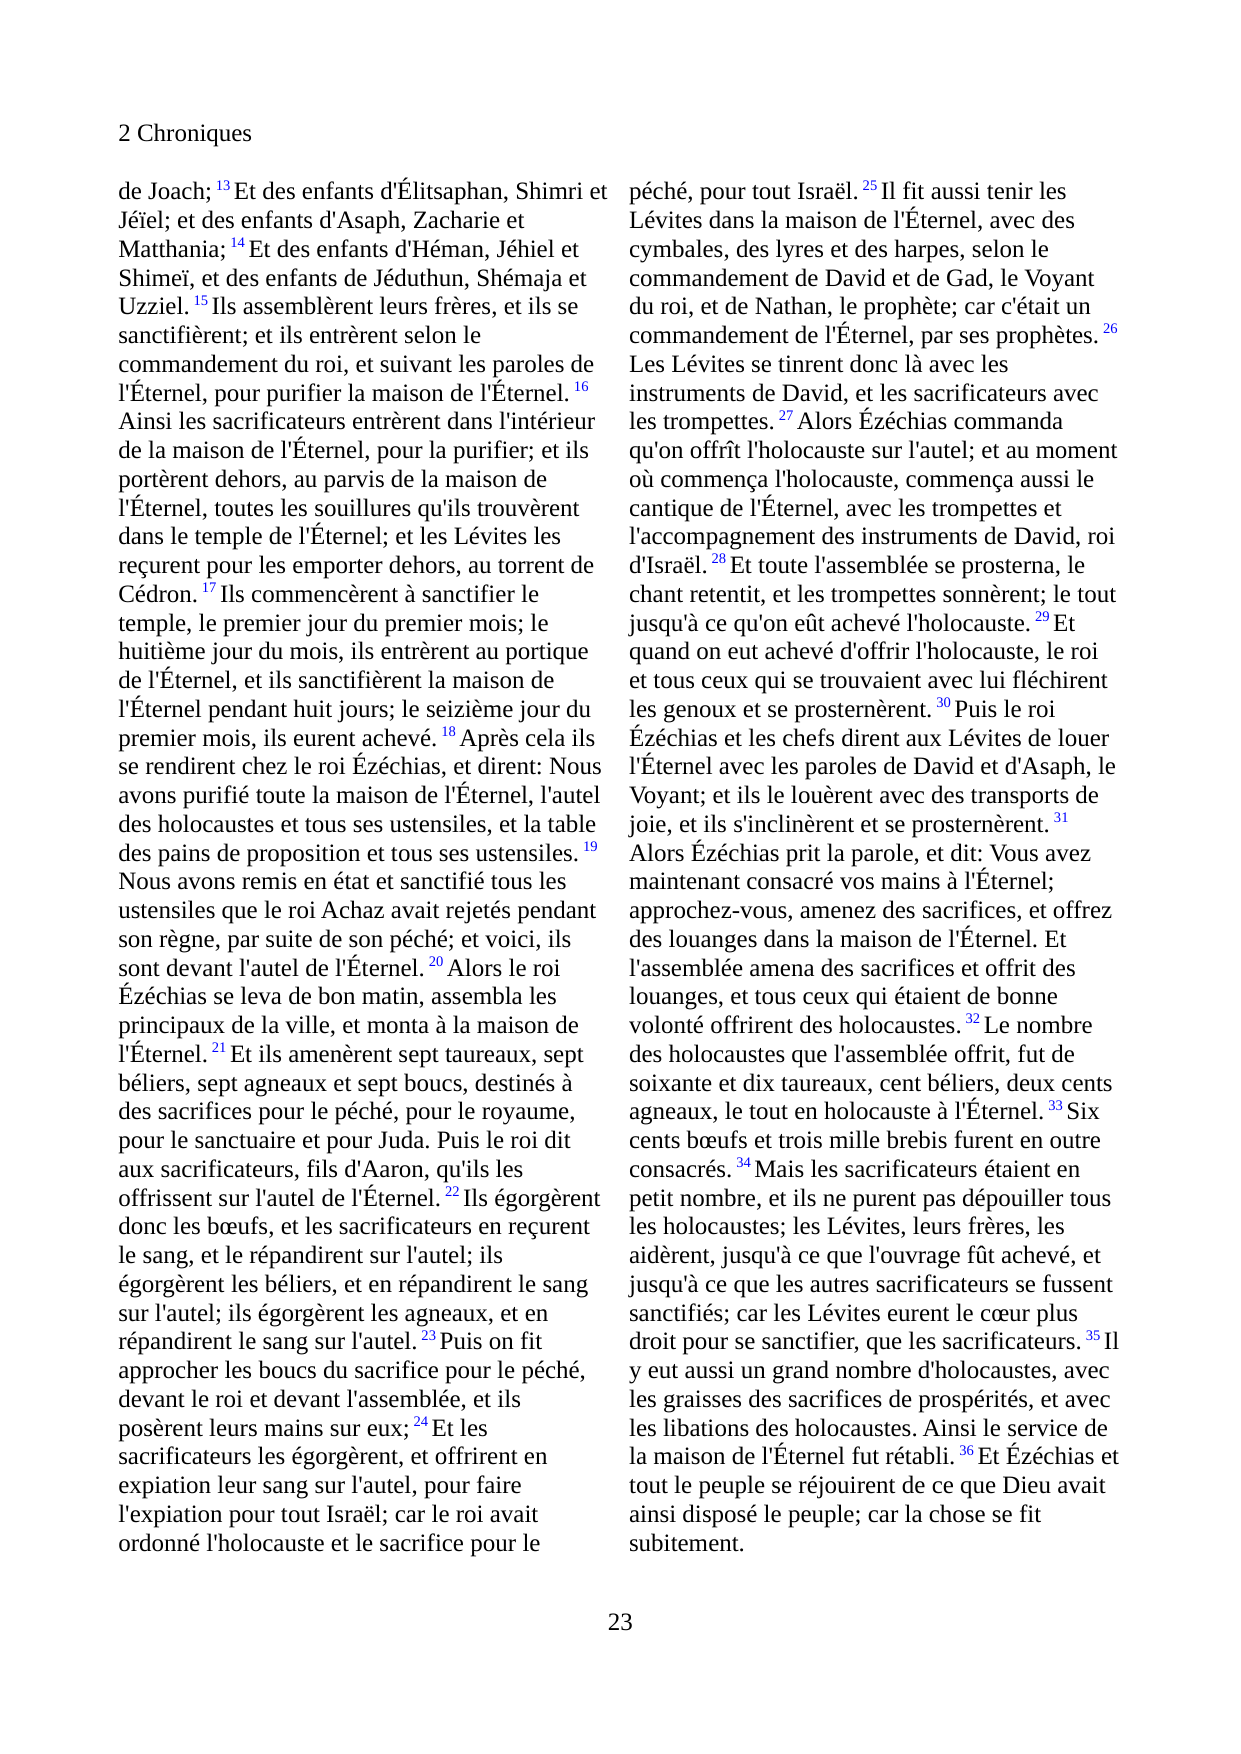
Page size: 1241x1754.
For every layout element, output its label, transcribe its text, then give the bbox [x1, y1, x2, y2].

text péché, pour tout Israël. 25 Il fit aussi tenir les Lévites dans la maison de l'Éternel, avec des cymbales, des lyres et des harpes, selon le commandement de David et de Gad, le Voyant du roi, et de Nathan, le prophète; car c'était un commandement de l'Éternel, par ses prophètes. 26 Les Lévites se tinrent donc là avec les instruments de David, et les sacrificateurs avec les trompettes. 27 Alors Ézéchias commanda qu'on offrît l'holocauste sur l'autel; et au moment où commença l'holocauste, commença aussi le cantique de l'Éternel, avec les trompettes et l'accompagnement des instruments de David, roi d'Israël. 28 Et toute l'assemblée se prosterna, le chant retentit, et les trompettes sonnèrent; le tout jusqu'à ce qu'on eût achevé l'holocauste. 29 Et quand on eut achevé d'offrir l'holocauste, le roi et tous ceux qui se trouvaient avec lui fléchirent les genoux et se prosternèrent. 30 Puis le roi Ézéchias et les chefs dirent aux Lévites de louer l'Éternel avec les paroles de David et d'Asaph, le Voyant; et ils le louèrent avec des transports de joie, et ils s'inclinèrent et se prosternèrent. 31 Alors Ézéchias prit la parole, et dit: Vous avez maintenant consacré vos mains à l'Éternel; approchez-vous, amenez des sacrifices, et offrez des louanges dans la maison de l'Éternel. Et l'assemblée amena des sacrifices et offrit des louanges, et tous ceux qui étaient de bonne volonté offrirent des holocaustes. 32 Le nombre des holocaustes que l'assemblée offrit, fut de soixante et dix taureaux, cent béliers, deux cents agneaux, le tout en holocauste à l'Éternel. 33 Six cents bœufs et trois mille brebis furent en outre consacrés. 34 Mais les sacrificateurs étaient en petit nombre, et ils ne purent pas dépouiller tous les holocaustes; les Lévites, leurs frères, les aidèrent, jusqu'à ce que l'ouvrage fût achevé, et jusqu'à ce que les autres sacrificateurs se fussent sanctifiés; car les Lévites eurent le cœur plus droit pour se sanctifier, que les sacrificateurs. 35 Il y eut aussi un grand nombre d'holocaustes, avec les graisses des sacrifices de prospérités, et avec les libations des holocaustes. Ainsi le service de la maison de l'Éternel fut rétabli. 36 Et Ézéchias et tout le peuple se réjouirent de ce que Dieu avait ainsi disposé le peuple; car la chose se fit subitement. [629, 176, 1122, 1556]
text de Joach; 13 Et des enfants d'Élitsaphan, Shimri et Jéïel; et des enfants d'Asaph, Zacharie et Matthania; 14 Et des enfants d'Héman, Jéhiel et Shimeï, et des enfants de Jéduthun, Shémaja et Uzziel. 15 Ils assemblèrent leurs frères, et ils se sanctifièrent; et ils entrèrent selon le commandement du roi, et suivant les paroles de l'Éternel, pour purifier la maison de l'Éternel. 16 Ainsi les sacrificateurs entrèrent dans l'intérieur de la maison de l'Éternel, pour la purifier; et ils portèrent dehors, au parvis de la maison de l'Éternel, toutes les souillures qu'ils trouvèrent dans le temple de l'Éternel; et les Lévites les reçurent pour les emporter dehors, au torrent de Cédron. 17 Ils commencèrent à sanctifier le temple, le premier jour du premier mois; le huitième jour du mois, ils entrèrent au portique de l'Éternel, et ils sanctifièrent la maison de l'Éternel pendant huit jours; le seizième jour du premier mois, ils eurent achevé. 18 Après cela ils se rendirent chez le roi Ézéchias, et dirent: Nous avons purifié toute la maison de l'Éternel, l'autel des holocaustes et tous ses ustensiles, et la table des pains de proposition et tous ses ustensiles. 19 Nous avons remis en état et sanctifié tous les ustensiles que le roi Achaz avait rejetés pendant son règne, par suite de son péché; et voici, ils sont devant l'autel de l'Éternel. 20 Alors le roi Ézéchias se leva de bon matin, assembla les principaux de la ville, et monta à la maison de l'Éternel. 21 Et ils amenèrent sept taureaux, sept béliers, sept agneaux et sept boucs, destinés à des sacrifices pour le péché, pour le royaume, pour le sanctuaire et pour Juda. Puis le roi dit aux sacrificateurs, fils d'Aaron, qu'ils les offrissent sur l'autel de l'Éternel. 22 Ils égorgèrent donc les bœufs, et les sacrificateurs en reçurent le sang, et le répandirent sur l'autel; ils égorgèrent les béliers, et en répandirent le sang sur l'autel; ils égorgèrent les agneaux, et en répandirent le sang sur l'autel. 23 Puis on fit approcher les boucs du sacrifice pour le péché, devant le roi et devant l'assemblée, et ils posèrent leurs mains sur eux; 24 Et les sacrificateurs les égorgèrent, et offrirent en expiation leur sang sur l'autel, pour faire l'expiation pour tout Israël; car le roi avait ordonné l'holocauste et le sacrifice pour le [118, 176, 611, 1556]
